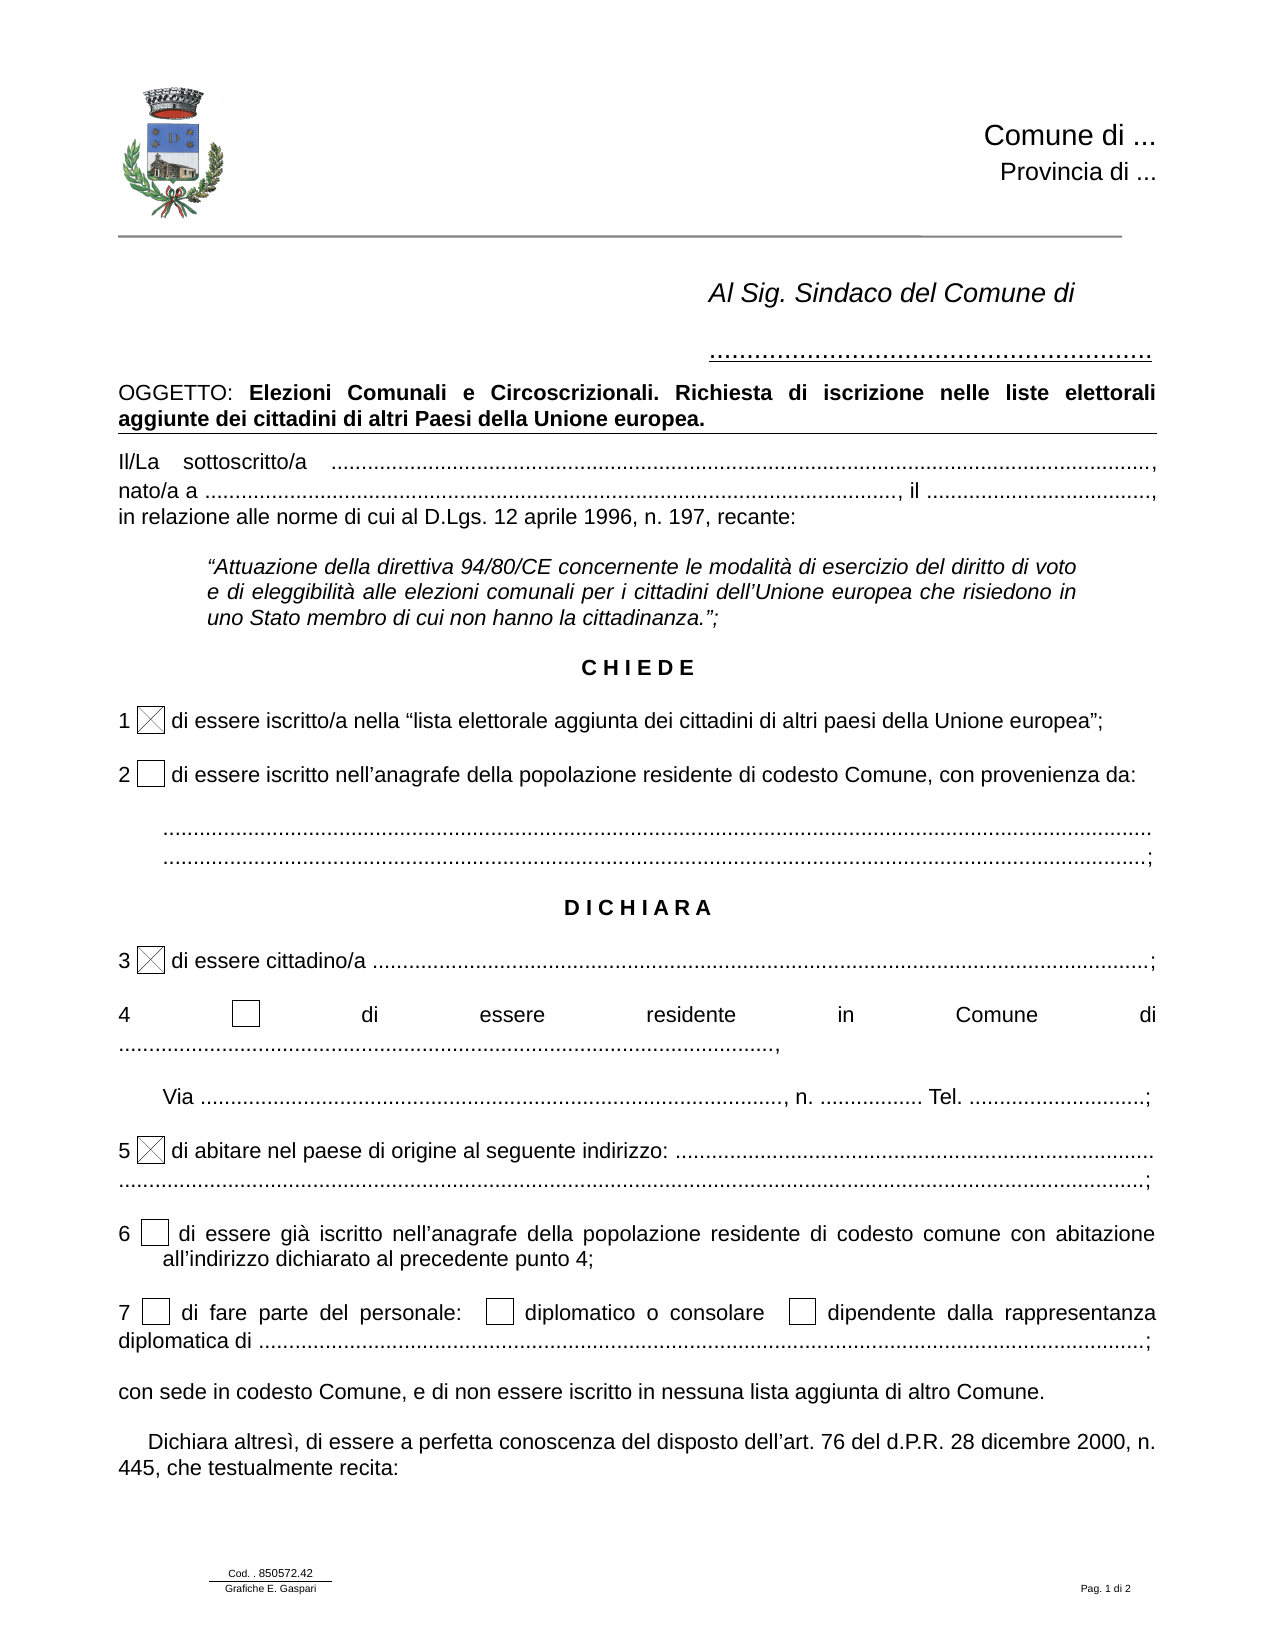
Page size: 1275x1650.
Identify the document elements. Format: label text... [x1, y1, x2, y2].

text Dichiara altresì, di essere a perfetta conoscenza del disposto dell’art. 76 del d.P.R. 28 dicembre 2000, n. 445, che testualmente recita: [118, 1429, 1157, 1480]
text Via ................................................................................................, n. ................. Tel. .............................; [118, 1081, 1157, 1110]
text 4 di essere residente in Comune di ............................................................................................................, [118, 999, 1157, 1056]
text 1 [118, 705, 137, 734]
text 7 di fare parte del personale: diplomatico o consolare dipendente dalla rappresentanza diplomatica di ..................................................................................................................................................; [118, 1297, 1157, 1354]
text “Attuazione della direttiva 94/80/CE concernente le modalità di esercizio del diritto di voto e di eleggibilità alle elezioni comunali per i cittadini dell’Unione europea che risiedono in uno Stato membro di cui non hanno la cittadinanza.”; [207, 554, 1078, 630]
subtitle D I C H I A R A [118, 895, 1157, 920]
subtitle C H I E D E [118, 655, 1157, 680]
text di essere iscritto/a nella “lista elettorale aggiunta dei cittadini di altri paesi della Unione europea”; [165, 705, 1157, 734]
text 5 di abitare nel paese di origine al seguente indirizzo: ............................................................................... .........................................................................................................................................................................; [118, 1135, 1157, 1193]
text con sede in codesto Comune, e di non essere iscritto in nessuna lista aggiunta di altro Comune. [118, 1379, 1157, 1404]
text 3 di essere cittadino/a ................................................................................................................................; [118, 945, 1157, 974]
subtitle Al Sig. Sindaco del Comune di [709, 277, 1157, 308]
text 6 di essere già iscritto nell’anagrafe della popolazione residente di codesto comune con abitazione all’indirizzo dichiarato al precedente punto 4; [118, 1218, 1157, 1272]
text Comune di ... [224, 118, 1157, 152]
text ................................................................................................................................................................... ..................................................................................................................................................................; [162, 812, 1157, 870]
text ........................................................... [709, 333, 1157, 365]
text OGGETTO: Elezioni Comunali e Circoscrizionali. Richiesta di iscrizione nelle liste elettorali aggiunte dei cittadini di altri Paesi della Unione europea. [118, 380, 1157, 433]
text Provincia di ... [224, 157, 1157, 185]
text 2 di essere iscritto nell’anagrafe della popolazione residente di codesto Comune, con provenienza da: [118, 759, 1157, 787]
picture [122, 87, 224, 219]
text Il/La sottoscritto/a ......................................................................................................................................., nato/a a .................................................................................................................., il ....................................., in relazione alle norme di cui al D.Lgs. 12 aprile 1996, n. 197, recante: [118, 446, 1157, 529]
